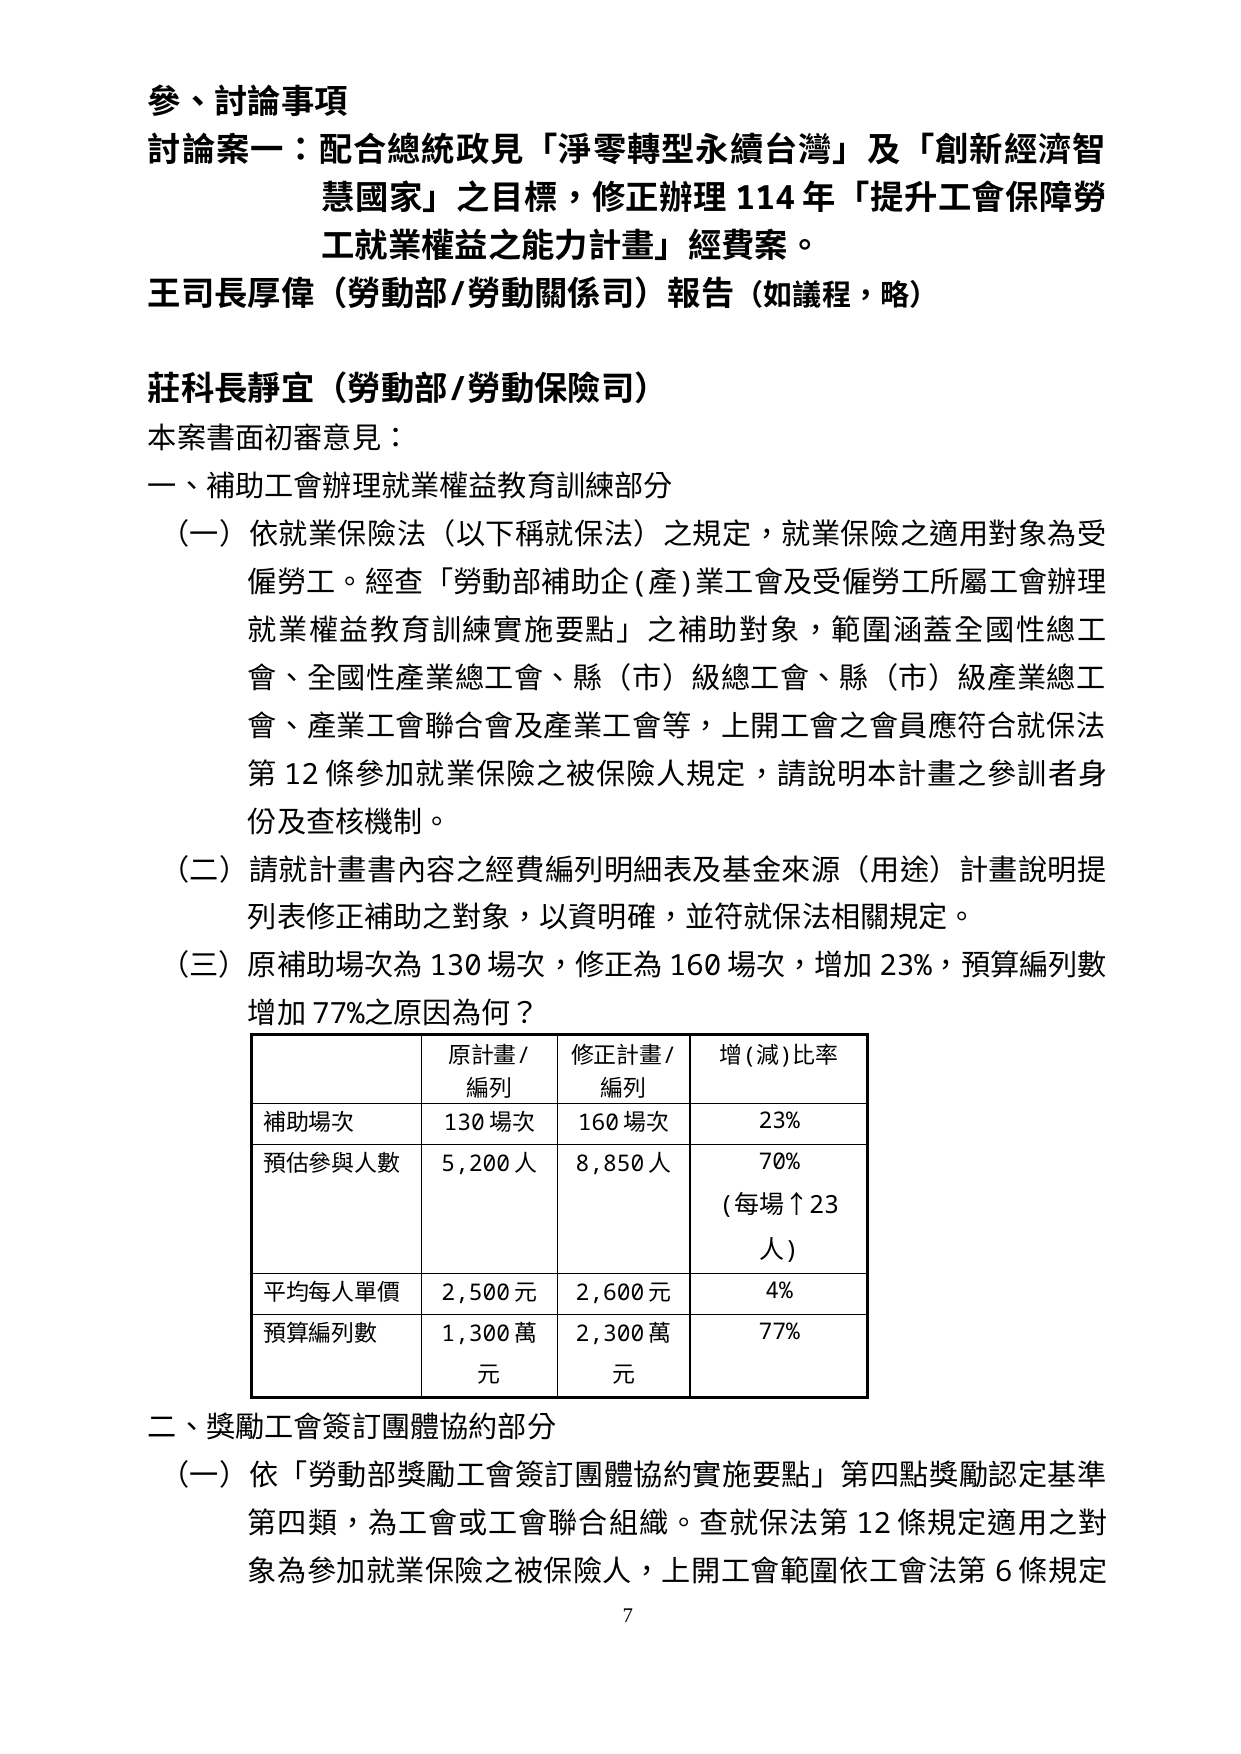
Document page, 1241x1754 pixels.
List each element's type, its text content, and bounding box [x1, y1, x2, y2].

table_cell 平均每人單價 [253, 1274, 421, 1314]
text （一）依就業保險法（以下稱就保法）之規定，就業保險之適用對象為受僱勞工。經查「勞動部補助企(產)業工會及受僱勞工所屬工會辦理就業權益教育訓練實施要點」之補助對象，範圍涵蓋全國性總工會、全國性產業總工會、縣（市）級總工會、縣（市）級產業總工會、產業工會聯合會及產業工會等，上開工會之會員應符合就保法第12條參加就業保險之被保險人規定，請說明本計畫之參訓者身份及查核機制。 [160, 506, 1107, 842]
text （三）原補助場次為130場次，修正為160場次，增加23%，預算編列數增加77%之原因為何？ [160, 937, 1107, 1033]
table_cell 2,600元 [558, 1274, 689, 1314]
table_header 修正計畫/ 編列 [558, 1036, 689, 1103]
text （二）請就計畫書內容之經費編列明細表及基金來源（用途）計畫說明提列表修正補助之對象，以資明確，並符就保法相關規定。 [160, 842, 1107, 937]
text 二、獎勵工會簽訂團體協約部分 [148, 1399, 1107, 1447]
table_cell 2,500元 [422, 1274, 557, 1314]
text 討論案一：配合總統政見「淨零轉型永續台灣」及「創新經濟智慧國家」之目標，修正辦理114年「提升工會保障勞工就業權益之能力計畫」經費案。 [148, 123, 1107, 267]
table_cell 160場次 [558, 1104, 689, 1144]
text 王司長厚偉（勞動部/勞動關係司）報告（如議程，略） [148, 267, 1107, 314]
text （一）依「勞動部獎勵工會簽訂團體協約實施要點」第四點獎勵認定基準第四類，為工會或工會聯合組織。查就保法第12條規定適用之對象為參加就業保險之被保險人，上開工會範圍依工會法第6條規定 [160, 1447, 1107, 1591]
table_cell 130場次 [422, 1104, 557, 1144]
table_cell 8,850人 [558, 1145, 689, 1273]
table_cell 預算編列數 [253, 1315, 421, 1396]
table_cell 4% [691, 1274, 866, 1314]
table_header 原計畫/ 編列 [422, 1036, 557, 1103]
table_cell 5,200人 [422, 1145, 557, 1273]
text 本案書面初審意見： [148, 410, 1107, 458]
table_header [253, 1036, 421, 1103]
table_cell 補助場次 [253, 1104, 421, 1144]
table_cell 70% (每場↑23人) [691, 1145, 866, 1273]
table_cell 預估參與人數 [253, 1145, 421, 1273]
table_header 增(減)比率 [691, 1036, 866, 1103]
text 莊科長靜宜（勞動部/勞動保險司） [148, 362, 1107, 410]
text 一、補助工會辦理就業權益教育訓練部分 [148, 458, 1107, 506]
table_cell 2,300萬元 [558, 1315, 689, 1396]
table_cell 77% [691, 1315, 866, 1396]
text 參、討論事項 [148, 75, 1107, 123]
table_cell 23% [691, 1104, 866, 1144]
table_cell 1,300萬元 [422, 1315, 557, 1396]
